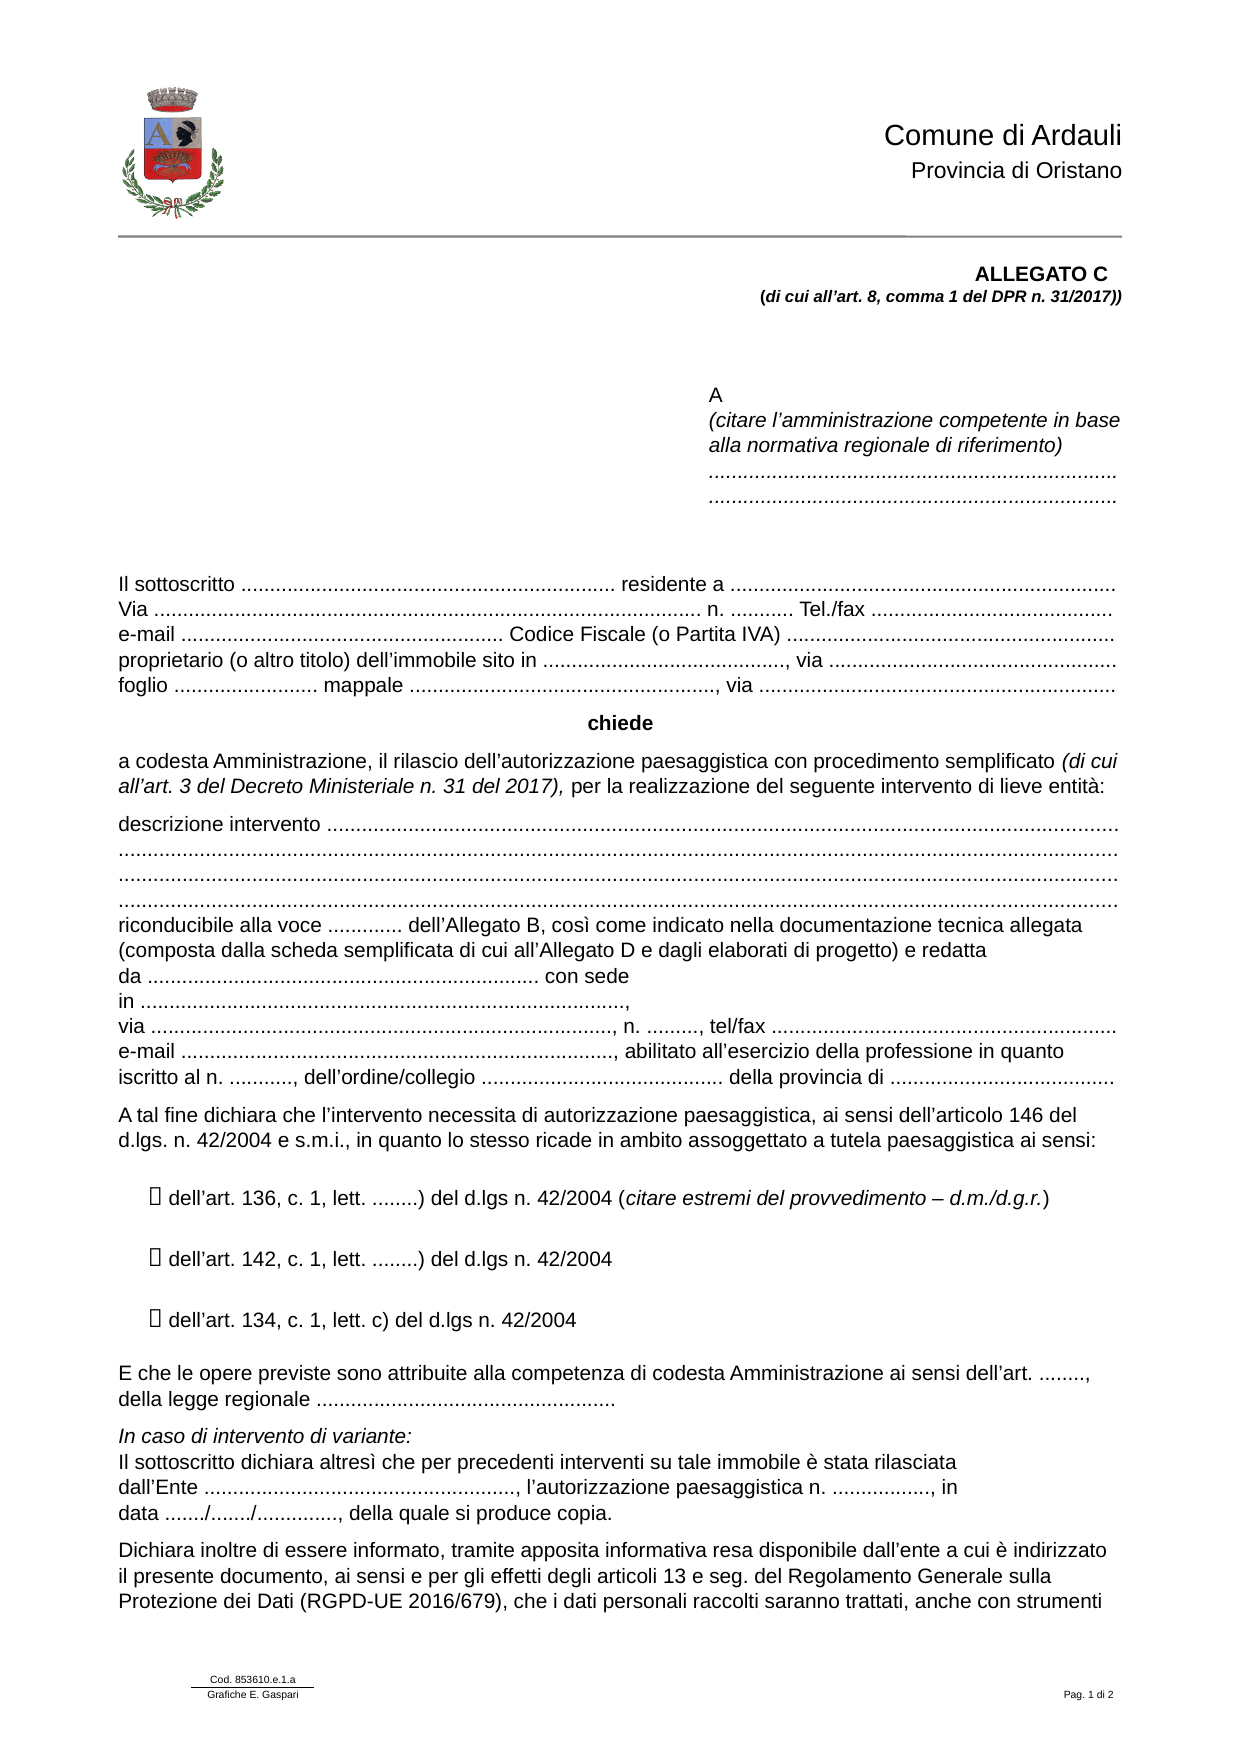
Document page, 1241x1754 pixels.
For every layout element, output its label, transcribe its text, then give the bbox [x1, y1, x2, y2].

text a codesta Amministrazione, il rilascio dell’autorizzazione paesaggistica con procedimento semplificato (di cui all’art. 3 del Decreto Ministeriale n. 31 del 2017), per la realizzazione del seguente intervento di lieve entità: [118, 748, 1122, 798]
text  dell’art. 142, c. 1, lett. ........) del d.lgs n. 42/2004 [118, 1239, 1122, 1273]
text Il sottoscritto ................................................................. residente a ................................................................... Via ............................................................................................... n. ........... Tel./fax .......................................... e-mail ........................................................ Codice Fiscale (o Partita IVA) ......................................................... proprietario (o altro titolo) dell’immobile sito in .........................................., via .................................................. foglio ......................... mappale ....................................................., via .............................................................. [118, 572, 1122, 697]
text A tal fine dichiara che l’intervento necessita di autorizzazione paesaggistica, ai sensi dell’articolo 146 del d.lgs. n. 42/2004 e s.m.i., in quanto lo stesso ricade in ambito assoggettato a tutela paesaggistica ai sensi: [118, 1102, 1122, 1152]
text Comune di Ardauli [224, 118, 1122, 152]
text  dell’art. 134, c. 1, lett. c) del d.lgs n. 42/2004 [118, 1300, 1122, 1334]
text descrizione intervento [118, 812, 1122, 836]
text Il sottoscritto dichiara altresì che per precedenti interventi su tale immobile è stata rilasciata dall’Ente ......................................................, l’autorizzazione paesaggistica n. ................., in data ......./......./.............., della quale si produce copia. [118, 1450, 1122, 1524]
text alla normativa regionale di riferimento) [118, 433, 1122, 457]
text (di cui all’art. 8, comma 1 del DPR n. 31/2017)) [118, 287, 1122, 306]
text (citare l’amministrazione competente in base [118, 408, 1122, 432]
text ....................................................................... [118, 458, 1122, 482]
text E che le opere previste sono attribuite alla competenza di codesta Amministrazione ai sensi dell’art. ........, della legge regionale .................................................... [118, 1361, 1122, 1411]
text A [118, 382, 1122, 406]
text ....................................................................... [118, 484, 1122, 508]
text  dell’art. 136, c. 1, lett. ........) del d.lgs n. 42/2004 (citare estremi del provvedimento – d.m./d.g.r.) [118, 1178, 1122, 1212]
text Provincia di Oristano [224, 157, 1122, 183]
text riconducibile alla voce ............. dell’Allegato B, così come indicato nella documentazione tecnica allegata (composta dalla scheda semplificata di cui all’Allegato D e dagli elaborati di progetto) e redatta da .................................................................... con sede in ...................................................................................., via ................................................................................, n. ........., tel/fax ............................................................ e-mail ..........................................................................., abilitato all’esercizio della professione in quanto iscritto al n. ..........., dell’ordine/collegio .......................................... della provincia di ....................................... [118, 913, 1122, 1089]
picture [122, 87, 224, 219]
text ALLEGATO C [118, 262, 1122, 286]
text In caso di intervento di variante: [118, 1424, 1122, 1448]
text Dichiara inoltre di essere informato, tramite apposita informativa resa disponibile dall’ente a cui è indirizzato il presente documento, ai sensi e per gli effetti degli articoli 13 e seg. del Regolamento Generale sulla Protezione dei Dati (RGPD-UE 2016/679), che i dati personali raccolti saranno trattati, anche con strumenti [118, 1538, 1122, 1613]
text chiede [118, 711, 1122, 734]
